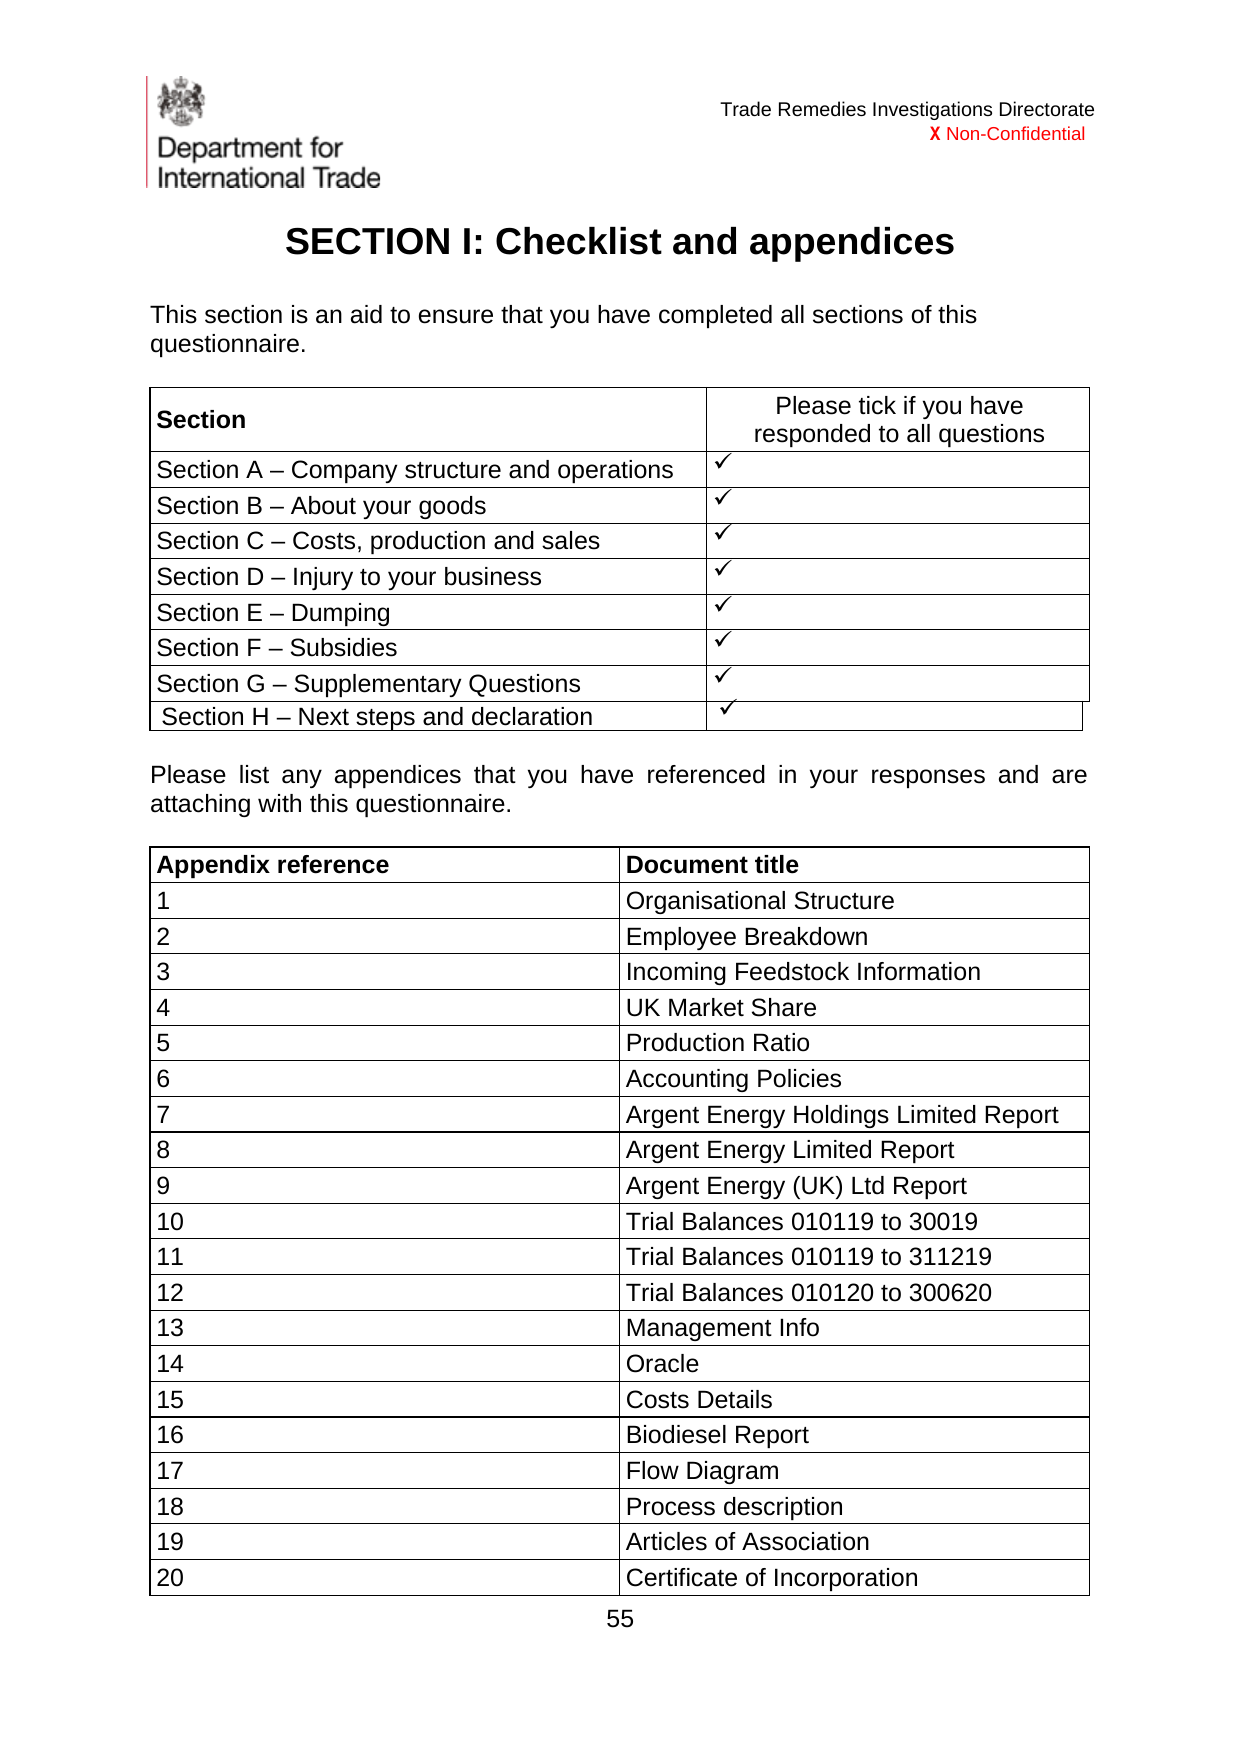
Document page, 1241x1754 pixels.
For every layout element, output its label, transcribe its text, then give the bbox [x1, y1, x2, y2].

table_cell [1083, 702, 1089, 730]
table_cell 6 [151, 1061, 619, 1096]
table_header Please tick if you have responded to all questions [707, 388, 1089, 451]
table_cell 9 [151, 1168, 619, 1203]
table_cell 13 [151, 1311, 619, 1345]
table_cell 19 [151, 1524, 619, 1559]
table_cell Production Ratio [620, 1026, 1089, 1060]
table_cell  [707, 595, 1089, 629]
table_cell Articles of Association [620, 1524, 1089, 1559]
table_cell 16 [151, 1418, 619, 1452]
table_cell Section A – Company structure and operations [151, 452, 706, 487]
table_cell 5 [151, 1026, 619, 1060]
table_cell Process description [620, 1489, 1089, 1523]
table_cell 10 [151, 1204, 619, 1238]
table_cell Section F – Subsidies [151, 630, 706, 665]
table_header Section [151, 388, 706, 451]
table_header Document title [620, 848, 1089, 882]
table_cell 17 [151, 1453, 619, 1488]
text Please list any appendices that you have referenced in your responses and are attaching with this questionnaire. [150, 760, 1090, 818]
table_cell 4 [151, 990, 619, 1024]
table_cell Organisational Structure [620, 883, 1089, 918]
table_cell 15 [151, 1382, 619, 1416]
table_cell Management Info [620, 1311, 1089, 1345]
table_cell Section B – About your goods [151, 488, 706, 522]
table_cell  [707, 702, 1082, 730]
table_cell Section H – Next steps and declaration [151, 702, 706, 730]
table_cell 20 [151, 1560, 619, 1594]
table_cell  [707, 559, 1089, 594]
table_cell Accounting Policies [620, 1061, 1089, 1096]
table_cell  [707, 524, 1089, 558]
table_cell Trial Balances 010119 to 311219 [620, 1239, 1089, 1274]
table_cell Section C – Costs, production and sales [151, 524, 706, 558]
table_cell  [707, 666, 1089, 701]
table_cell UK Market Share [620, 990, 1089, 1024]
table_cell Argent Energy Holdings Limited Report [620, 1097, 1089, 1131]
table_cell Employee Breakdown [620, 919, 1089, 953]
subtitle SECTION I: Checklist and appendices [150, 219, 1090, 262]
table_cell 12 [151, 1275, 619, 1309]
table_cell  [707, 452, 1089, 487]
table_cell Section D – Injury to your business [151, 559, 706, 594]
table_cell  [707, 630, 1089, 665]
table_cell 3 [151, 954, 619, 989]
table_cell Trial Balances 010120 to 300620 [620, 1275, 1089, 1309]
table_header Appendix reference [151, 848, 619, 882]
table_cell 11 [151, 1239, 619, 1274]
table_cell 8 [151, 1133, 619, 1167]
table_cell Argent Energy (UK) Ltd Report [620, 1168, 1089, 1203]
table_cell Argent Energy Limited Report [620, 1133, 1089, 1167]
table_cell Section E – Dumping [151, 595, 706, 629]
table_cell 7 [151, 1097, 619, 1131]
table_cell Trial Balances 010119 to 30019 [620, 1204, 1089, 1238]
table_cell Section G – Supplementary Questions [151, 666, 706, 701]
table_cell 18 [151, 1489, 619, 1523]
table_cell Costs Details [620, 1382, 1089, 1416]
table_cell Certificate of Incorporation [620, 1560, 1089, 1594]
table_cell 1 [151, 883, 619, 918]
table_cell Biodiesel Report [620, 1418, 1089, 1452]
text This section is an aid to ensure that you have completed all sections of this questionnaire. [150, 301, 1090, 358]
table_cell 14 [151, 1346, 619, 1381]
table_cell Incoming Feedstock Information [620, 954, 1089, 989]
table_cell Flow Diagram [620, 1453, 1089, 1488]
table_cell 2 [151, 919, 619, 953]
table_cell  [707, 488, 1089, 522]
table_cell Oracle [620, 1346, 1089, 1381]
